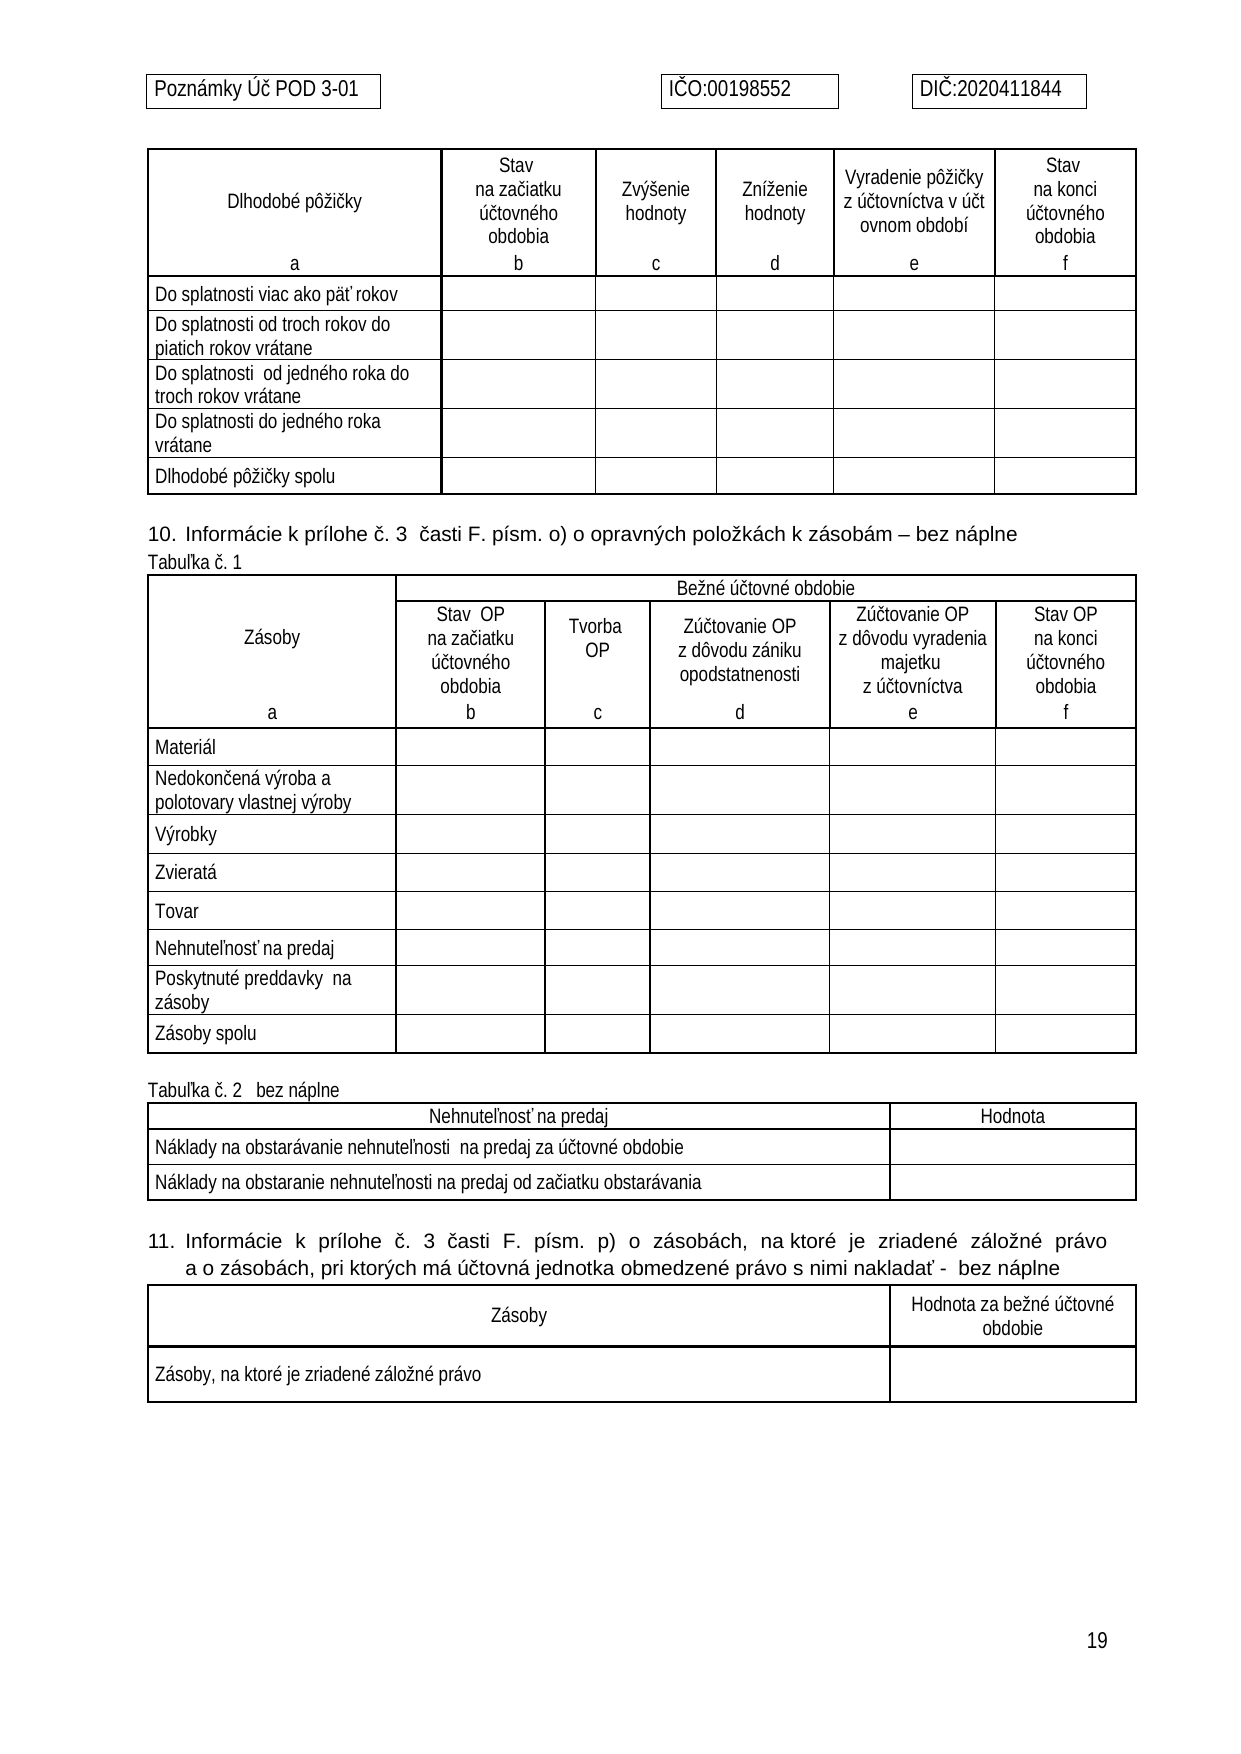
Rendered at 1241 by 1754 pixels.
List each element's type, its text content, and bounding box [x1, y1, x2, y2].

table_cell [397, 966, 544, 1014]
table_cell [546, 892, 649, 929]
table_cell [830, 966, 995, 1014]
table_cell [996, 892, 1135, 929]
table_cell Do splatnosti do jedného roka vrátane [149, 409, 440, 457]
table_cell b [397, 698, 544, 727]
table_header Stav na začiatku účtovného obdobia [443, 150, 595, 251]
table_header Dlhodobé pôžičky [149, 150, 440, 251]
table_cell [996, 930, 1135, 965]
table_cell [891, 1348, 1135, 1401]
table_header Nehnuteľnosť na predaj [149, 1104, 889, 1128]
table_cell [397, 766, 544, 814]
table_cell [834, 311, 994, 359]
table_cell d [651, 698, 829, 727]
table_cell [546, 766, 649, 814]
table_cell [996, 729, 1135, 765]
table_cell [596, 360, 716, 408]
table_cell [596, 277, 716, 310]
table_cell Tvorba OP [546, 602, 649, 698]
table_header Zásoby [149, 576, 395, 698]
table_cell Zúčtovanie OP z dôvodu zániku opodstatnenosti [651, 602, 829, 698]
table_cell [651, 815, 829, 852]
table_cell [995, 277, 1135, 310]
table_cell [397, 892, 544, 929]
table_header Zvýšenie hodnoty [597, 150, 715, 251]
table_cell Zásoby, na ktoré je zriadené záložné právo [149, 1348, 889, 1401]
table_cell Poskytnuté preddavky na zásoby [149, 966, 395, 1014]
table_cell Do splatnosti od troch rokov do piatich rokov vrátane [149, 311, 440, 359]
table_cell b [443, 251, 595, 275]
table_cell Nehnuteľnosť na predaj [149, 930, 395, 965]
table_cell Zvieratá [149, 854, 395, 891]
table_cell Stav OP na konci účtovného obdobia [997, 602, 1135, 698]
table_cell [830, 766, 995, 814]
table_cell Výrobky [149, 815, 395, 852]
table_cell [397, 1015, 544, 1052]
table_cell d [717, 251, 833, 275]
table_cell c [546, 698, 649, 727]
table_header Hodnota za bežné účtovné obdobie [891, 1286, 1135, 1345]
table_cell [830, 1015, 995, 1052]
table_cell a [149, 698, 395, 727]
table_cell [651, 1015, 829, 1052]
table_cell [546, 729, 649, 765]
table_header Zníženie hodnoty [717, 150, 833, 251]
text Tabuľka č. 1 [148, 550, 1107, 574]
table_cell [397, 854, 544, 891]
table_cell [717, 409, 833, 457]
table_cell Dlhodobé pôžičky spolu [149, 458, 440, 493]
table_cell c [597, 251, 715, 275]
table_cell [834, 409, 994, 457]
table_cell [995, 311, 1135, 359]
table_cell f [997, 698, 1135, 727]
table_cell [995, 409, 1135, 457]
table_cell Nedokončená výroba a polotovary vlastnej výroby [149, 766, 395, 814]
table_cell [995, 458, 1135, 493]
table_cell [995, 360, 1135, 408]
table_cell [546, 930, 649, 965]
table_cell [830, 729, 995, 765]
table_header Vyradenie pôžičky z účtovníctva v účtovnom období [835, 150, 994, 251]
table_cell [717, 458, 833, 493]
table_cell [596, 409, 716, 457]
table_cell [996, 815, 1135, 852]
table_cell [996, 854, 1135, 891]
table_cell [651, 930, 829, 965]
title Informácie k prílohe č. 3 časti F. písm. p) o zásobách, na ktoré je zriadené záložné právo a o zásobách, pri ktorých má účtovná jednotka obmedzené právo s nimi nakladať - bez náplne [148, 1228, 1107, 1280]
table_cell [546, 1015, 649, 1052]
table_cell [651, 729, 829, 765]
table_cell [443, 277, 595, 310]
table_cell [996, 1015, 1135, 1052]
table_header Stav na konci účtovného obdobia [996, 150, 1135, 251]
table_cell [397, 815, 544, 852]
table_cell [834, 360, 994, 408]
table_header Hodnota [891, 1104, 1135, 1128]
table_cell [834, 277, 994, 310]
text Tabuľka č. 2 bez náplne [148, 1078, 1107, 1102]
table_cell [834, 458, 994, 493]
table_cell [443, 409, 595, 457]
table_cell [830, 892, 995, 929]
table_cell [651, 966, 829, 1014]
table_header Bežné účtovné obdobie [397, 576, 1135, 600]
table_cell Stav OP na začiatku účtovného obdobia [397, 602, 544, 698]
table_cell [443, 360, 595, 408]
table_cell [717, 277, 833, 310]
table_cell Materiál [149, 729, 395, 765]
table_cell [651, 892, 829, 929]
table_cell [651, 854, 829, 891]
table_cell [443, 311, 595, 359]
table_cell [596, 458, 716, 493]
title Informácie k prílohe č. 3 časti F. písm. o) o opravných položkách k zásobám – bez náplne [148, 522, 1107, 546]
table_cell [596, 311, 716, 359]
table_cell e [831, 698, 995, 727]
table_cell [546, 854, 649, 891]
table_cell [891, 1130, 1135, 1163]
table_cell [397, 729, 544, 765]
table_cell [717, 360, 833, 408]
table_cell [830, 854, 995, 891]
table_cell [651, 766, 829, 814]
table_cell f [996, 251, 1135, 275]
table_cell [891, 1165, 1135, 1199]
table_cell Zásoby spolu [149, 1015, 395, 1052]
table_cell [996, 966, 1135, 1014]
table_cell [996, 766, 1135, 814]
table_cell [443, 458, 595, 493]
table_cell e [835, 251, 994, 275]
table_cell [717, 311, 833, 359]
table_cell Náklady na obstaranie nehnuteľnosti na predaj od začiatku obstarávania [149, 1165, 889, 1199]
table_cell [546, 815, 649, 852]
table_cell Zúčtovanie OP z dôvodu vyradenia majetku z účtovníctva [831, 602, 995, 698]
table_cell [397, 930, 544, 965]
table_cell Do splatnosti od jedného roka do troch rokov vrátane [149, 360, 440, 408]
table_cell [830, 815, 995, 852]
table_cell Do splatnosti viac ako päť rokov [149, 277, 440, 310]
table_cell Tovar [149, 892, 395, 929]
table_cell [830, 930, 995, 965]
table_cell a [149, 251, 440, 275]
table_cell [546, 966, 649, 1014]
table_cell Náklady na obstarávanie nehnuteľnosti na predaj za účtovné obdobie [149, 1130, 889, 1163]
table_header Zásoby [149, 1286, 889, 1345]
